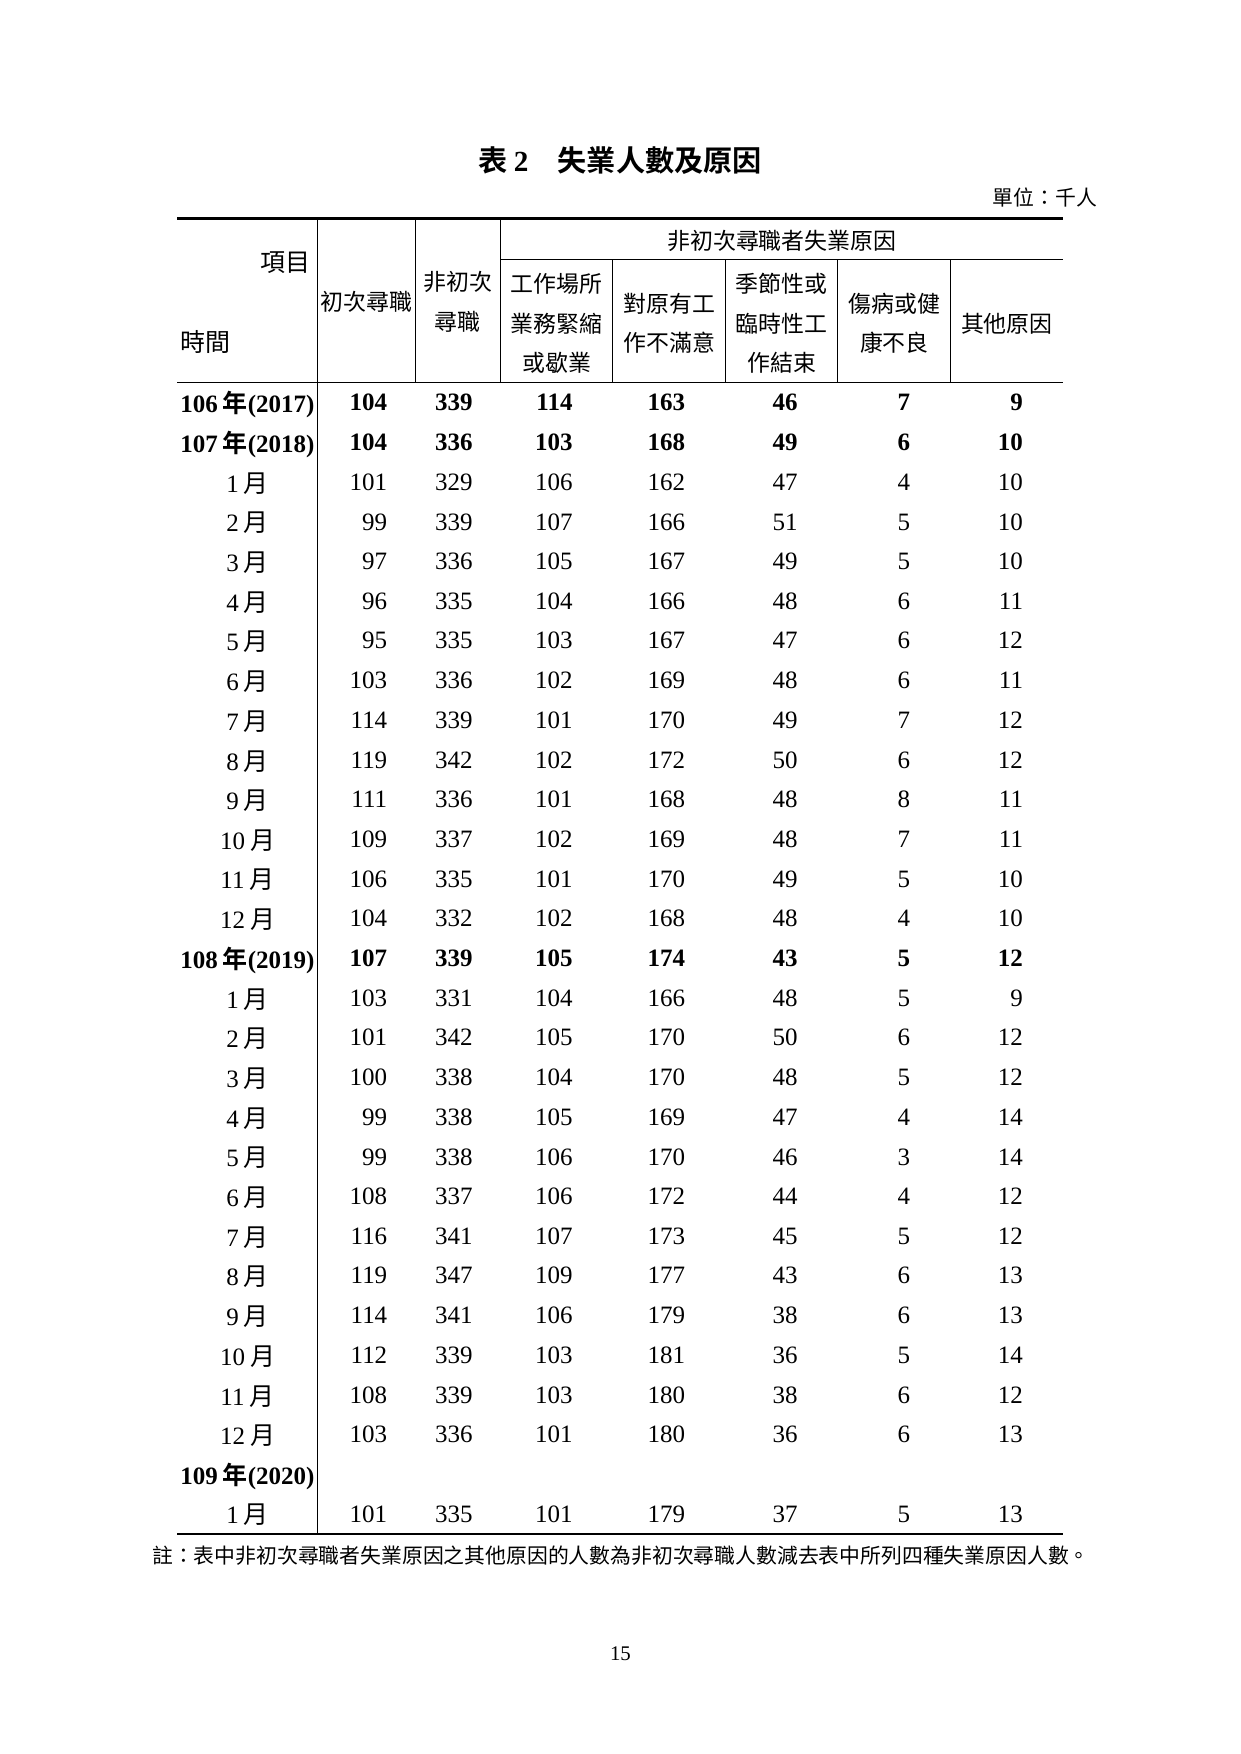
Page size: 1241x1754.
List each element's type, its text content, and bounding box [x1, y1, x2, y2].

table_cell 338 [415, 1057, 500, 1096]
table_cell 96 [318, 581, 415, 620]
table_cell 105 [500, 541, 613, 581]
table_cell 104 [318, 422, 415, 461]
table_cell 48 [725, 819, 838, 858]
table_cell 99 [318, 501, 415, 541]
table_cell 3月 [177, 541, 317, 581]
table_cell 103 [500, 620, 613, 660]
table_cell 109 [318, 819, 415, 858]
table_cell 169 [613, 660, 725, 699]
table_cell 106 [500, 1295, 613, 1334]
table_cell 1月 [177, 461, 317, 501]
table_cell 336 [415, 541, 500, 581]
table_cell 168 [613, 422, 725, 461]
table_cell 119 [318, 1255, 415, 1295]
table_cell 6 [838, 739, 950, 779]
table_cell 8 [838, 779, 950, 819]
table_cell 114 [500, 383, 613, 422]
table_cell 169 [613, 819, 725, 858]
table_cell 4月 [177, 581, 317, 620]
table_cell 107 [500, 1216, 613, 1255]
table_cell 12 [950, 1216, 1063, 1255]
table_cell 109 [500, 1255, 613, 1295]
table_cell [415, 1454, 500, 1493]
table_cell 11月 [177, 858, 317, 898]
table_cell 38 [725, 1374, 838, 1414]
table_cell 106 [500, 1176, 613, 1216]
table_cell 173 [613, 1216, 725, 1255]
table_cell 48 [725, 978, 838, 1017]
table_cell 51 [725, 501, 838, 541]
table_cell 4月 [177, 1096, 317, 1136]
table_cell 6 [838, 1374, 950, 1414]
table_cell 5 [838, 1493, 950, 1533]
table_cell 9月 [177, 779, 317, 819]
table_cell 169 [613, 1096, 725, 1136]
table_cell 103 [318, 978, 415, 1017]
table_cell 10 [950, 422, 1063, 461]
table_cell 101 [500, 779, 613, 819]
table_cell 36 [725, 1414, 838, 1454]
table_cell 11 [950, 581, 1063, 620]
table_cell 6 [838, 1255, 950, 1295]
table_cell 181 [613, 1335, 725, 1374]
table_cell 48 [725, 898, 838, 938]
table_cell 14 [950, 1136, 1063, 1176]
table_cell 106年(2017) [177, 383, 317, 422]
table_cell 166 [613, 581, 725, 620]
table_cell 5 [838, 858, 950, 898]
table_cell 100 [318, 1057, 415, 1096]
table_cell 5 [838, 978, 950, 1017]
table_cell 338 [415, 1136, 500, 1176]
table_cell 177 [613, 1255, 725, 1295]
table_cell 7 [838, 383, 950, 422]
table_cell 6 [838, 1414, 950, 1454]
table_cell 163 [613, 383, 725, 422]
table_cell 5 [838, 938, 950, 977]
table_cell 106 [500, 461, 613, 501]
table_cell 99 [318, 1136, 415, 1176]
table_cell [950, 1454, 1063, 1493]
table_cell 5月 [177, 1136, 317, 1176]
table_cell 38 [725, 1295, 838, 1334]
table_cell 119 [318, 739, 415, 779]
table_cell 329 [415, 461, 500, 501]
table_cell 12 [950, 1057, 1063, 1096]
table_cell 10 [950, 898, 1063, 938]
table_cell 6 [838, 660, 950, 699]
table_cell 12月 [177, 1414, 317, 1454]
table_cell 5 [838, 541, 950, 581]
table_cell 49 [725, 541, 838, 581]
table_cell 50 [725, 1017, 838, 1057]
table_cell 104 [500, 581, 613, 620]
table_cell 49 [725, 422, 838, 461]
table_cell 13 [950, 1295, 1063, 1334]
table_cell 48 [725, 581, 838, 620]
table_cell 342 [415, 739, 500, 779]
table_cell 11月 [177, 1374, 317, 1414]
table_cell 335 [415, 858, 500, 898]
table_cell 336 [415, 1414, 500, 1454]
table_cell 337 [415, 819, 500, 858]
table_cell 13 [950, 1255, 1063, 1295]
table_cell 331 [415, 978, 500, 1017]
table_cell 6月 [177, 1176, 317, 1216]
table_header 初次尋職 [318, 220, 415, 382]
table_cell 10 [950, 541, 1063, 581]
table_cell 46 [725, 383, 838, 422]
table_cell 7月 [177, 1216, 317, 1255]
table_cell 104 [500, 1057, 613, 1096]
table_cell 43 [725, 938, 838, 977]
table_cell 108 [318, 1176, 415, 1216]
table_cell 172 [613, 1176, 725, 1216]
table_cell 36 [725, 1335, 838, 1374]
table_cell 336 [415, 779, 500, 819]
table_cell [838, 1454, 950, 1493]
table_cell 109年(2020) [177, 1454, 317, 1493]
table_cell 168 [613, 898, 725, 938]
table_cell 9月 [177, 1295, 317, 1334]
table_cell 103 [318, 1414, 415, 1454]
text 表2 失業人數及原因 [177, 148, 1063, 177]
table_cell 8月 [177, 1255, 317, 1295]
table_cell 95 [318, 620, 415, 660]
table_cell 4 [838, 898, 950, 938]
table_cell 338 [415, 1096, 500, 1136]
table_cell 101 [318, 1017, 415, 1057]
table_cell 45 [725, 1216, 838, 1255]
table_cell 170 [613, 1017, 725, 1057]
table_cell 47 [725, 620, 838, 660]
table_cell 336 [415, 660, 500, 699]
table_cell 114 [318, 1295, 415, 1334]
table_cell 174 [613, 938, 725, 977]
table_cell 12月 [177, 898, 317, 938]
table_cell 162 [613, 461, 725, 501]
table_cell 傷病或健康不良 [838, 260, 950, 382]
table_cell 9 [950, 978, 1063, 1017]
table_cell 5 [838, 1216, 950, 1255]
table_cell 105 [500, 1096, 613, 1136]
table_cell [318, 1454, 415, 1493]
table_cell 170 [613, 1136, 725, 1176]
table_cell 105 [500, 1017, 613, 1057]
table_cell 5月 [177, 620, 317, 660]
table_cell 11 [950, 779, 1063, 819]
table_cell 170 [613, 700, 725, 739]
table_cell 43 [725, 1255, 838, 1295]
table_cell 6 [838, 581, 950, 620]
table_cell 341 [415, 1295, 500, 1334]
table_cell [725, 1454, 838, 1493]
table_cell 180 [613, 1374, 725, 1414]
table_cell 170 [613, 858, 725, 898]
table_cell 37 [725, 1493, 838, 1533]
table_cell 6 [838, 1017, 950, 1057]
table_cell 103 [500, 1335, 613, 1374]
table_cell 104 [318, 898, 415, 938]
table_cell 10月 [177, 819, 317, 858]
table_cell 166 [613, 501, 725, 541]
table_cell 101 [318, 461, 415, 501]
table_cell 6 [838, 1295, 950, 1334]
table_cell 101 [500, 1493, 613, 1533]
table_cell 166 [613, 978, 725, 1017]
table_cell 49 [725, 700, 838, 739]
table_cell 107年(2018) [177, 422, 317, 461]
table_cell 103 [500, 422, 613, 461]
table_cell 106 [500, 1136, 613, 1176]
table_cell 13 [950, 1414, 1063, 1454]
table_cell 179 [613, 1493, 725, 1533]
table_cell 12 [950, 1176, 1063, 1216]
table_cell 335 [415, 1493, 500, 1533]
table_cell 172 [613, 739, 725, 779]
table_cell 10 [950, 858, 1063, 898]
table_cell 47 [725, 461, 838, 501]
table_cell 5 [838, 1335, 950, 1374]
table_cell 12 [950, 1374, 1063, 1414]
table_cell 336 [415, 422, 500, 461]
table_cell 108 [318, 1374, 415, 1414]
table_cell 6月 [177, 660, 317, 699]
table_cell 12 [950, 938, 1063, 977]
table_cell 339 [415, 383, 500, 422]
table_cell 1月 [177, 978, 317, 1017]
table_cell [613, 1454, 725, 1493]
table_cell 342 [415, 1017, 500, 1057]
table_cell 102 [500, 898, 613, 938]
table_cell 12 [950, 739, 1063, 779]
table_cell 50 [725, 739, 838, 779]
table_cell 339 [415, 1335, 500, 1374]
table_cell 339 [415, 501, 500, 541]
table_cell 107 [318, 938, 415, 977]
table_cell 14 [950, 1096, 1063, 1136]
table_cell 9 [950, 383, 1063, 422]
table_cell 7 [838, 700, 950, 739]
table_cell 102 [500, 660, 613, 699]
table_cell 10 [950, 461, 1063, 501]
table_cell 12 [950, 1017, 1063, 1057]
table_cell 104 [500, 978, 613, 1017]
table_cell 49 [725, 858, 838, 898]
table_cell 2月 [177, 501, 317, 541]
table_cell 105 [500, 938, 613, 977]
table_cell 111 [318, 779, 415, 819]
table_cell 168 [613, 779, 725, 819]
table_cell 332 [415, 898, 500, 938]
table_cell 4 [838, 1176, 950, 1216]
table_cell 其他原因 [951, 260, 1063, 382]
table_cell 4 [838, 461, 950, 501]
table_cell 103 [500, 1374, 613, 1414]
table_cell 11 [950, 660, 1063, 699]
table_cell 3月 [177, 1057, 317, 1096]
table_cell 6 [838, 620, 950, 660]
table_header 非初次尋職者失業原因 [501, 220, 1063, 259]
table_cell 5 [838, 501, 950, 541]
table_cell 103 [318, 660, 415, 699]
table_cell 10 [950, 501, 1063, 541]
table_cell 48 [725, 660, 838, 699]
table_cell 339 [415, 700, 500, 739]
table_cell 101 [318, 1493, 415, 1533]
table_cell 116 [318, 1216, 415, 1255]
table_cell 102 [500, 739, 613, 779]
table_cell 106 [318, 858, 415, 898]
table_cell 99 [318, 1096, 415, 1136]
table_cell 3 [838, 1136, 950, 1176]
table_cell 101 [500, 1414, 613, 1454]
table_cell 5 [838, 1057, 950, 1096]
table_header 非初次尋職 [416, 220, 500, 382]
table_cell 107 [500, 501, 613, 541]
table_cell 6 [838, 422, 950, 461]
table_cell 8月 [177, 739, 317, 779]
table_cell 48 [725, 1057, 838, 1096]
table_cell 11 [950, 819, 1063, 858]
table_cell 48 [725, 779, 838, 819]
table_cell 14 [950, 1335, 1063, 1374]
table_cell 2月 [177, 1017, 317, 1057]
table_cell 工作場所業務緊縮或歇業 [501, 260, 612, 382]
table_cell 112 [318, 1335, 415, 1374]
table_cell 170 [613, 1057, 725, 1096]
table_cell 339 [415, 1374, 500, 1414]
table_cell 102 [500, 819, 613, 858]
table_cell 179 [613, 1295, 725, 1334]
table_cell [500, 1454, 613, 1493]
table_cell 104 [318, 383, 415, 422]
table_cell 180 [613, 1414, 725, 1454]
table_cell 167 [613, 620, 725, 660]
table_cell 4 [838, 1096, 950, 1136]
table_cell 335 [415, 581, 500, 620]
table_cell 341 [415, 1216, 500, 1255]
table_cell 347 [415, 1255, 500, 1295]
table_cell 1月 [177, 1493, 317, 1533]
table_cell 108年(2019) [177, 938, 317, 977]
table_cell 12 [950, 700, 1063, 739]
table_cell 167 [613, 541, 725, 581]
table_cell 47 [725, 1096, 838, 1136]
table_cell 7月 [177, 700, 317, 739]
table_cell 114 [318, 700, 415, 739]
text 單位：千人 [177, 177, 1097, 217]
table_cell 97 [318, 541, 415, 581]
table_cell 46 [725, 1136, 838, 1176]
table_cell 337 [415, 1176, 500, 1216]
table_cell 101 [500, 700, 613, 739]
table_cell 7 [838, 819, 950, 858]
table_cell 44 [725, 1176, 838, 1216]
table_cell 339 [415, 938, 500, 977]
table_cell 335 [415, 620, 500, 660]
table_cell 13 [950, 1493, 1063, 1533]
text 註：表中非初次尋職者失業原因之其他原因的人數為非初次尋職人數減去表中所列四種失業原因人數。 [152, 1535, 1101, 1575]
table_cell 10月 [177, 1335, 317, 1374]
table_cell 對原有工作不滿意 [613, 260, 725, 382]
table_header 項目 時間 [177, 220, 317, 382]
table_cell 季節性或臨時性工作結束 [726, 260, 837, 382]
table_cell 12 [950, 620, 1063, 660]
table_cell 101 [500, 858, 613, 898]
